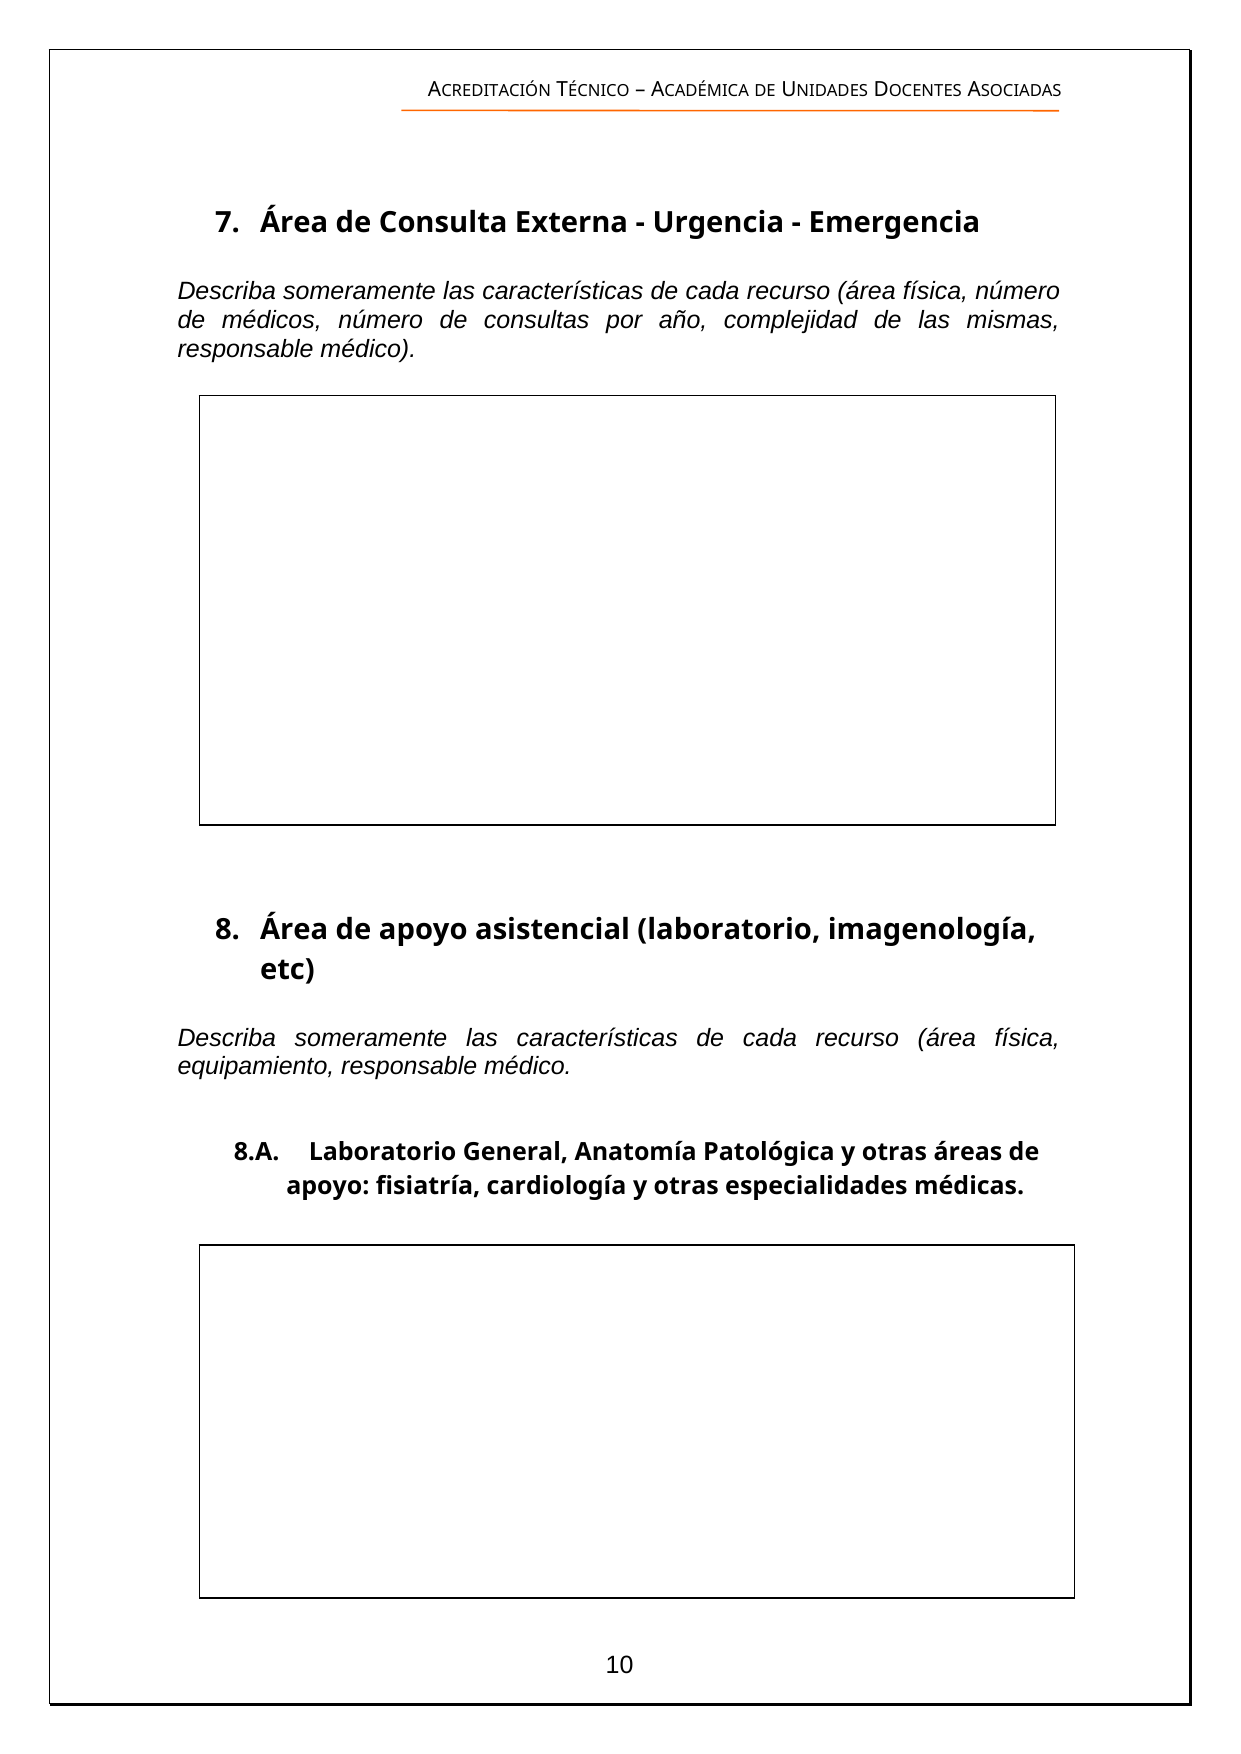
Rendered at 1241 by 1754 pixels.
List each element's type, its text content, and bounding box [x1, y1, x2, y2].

text Describa someramente las características de cada recurso (área física, equipamiento, responsable médico. [177, 1023, 1061, 1080]
subtitle Área de apoyo asistencial (laboratorio, imagenología, etc) [215, 908, 1061, 988]
text Describa someramente las características de cada recurso (área física, número de médicos, número de consultas por año, complejidad de las mismas, responsable médico). [177, 276, 1061, 362]
subtitle Laboratorio General, Anatomía Patológica y otras áreas de apoyo: fisiatría, cardiología y otras especialidades médicas. [233, 1134, 1061, 1202]
subtitle Área de Consulta Externa - Urgencia - Emergencia [215, 201, 1061, 241]
